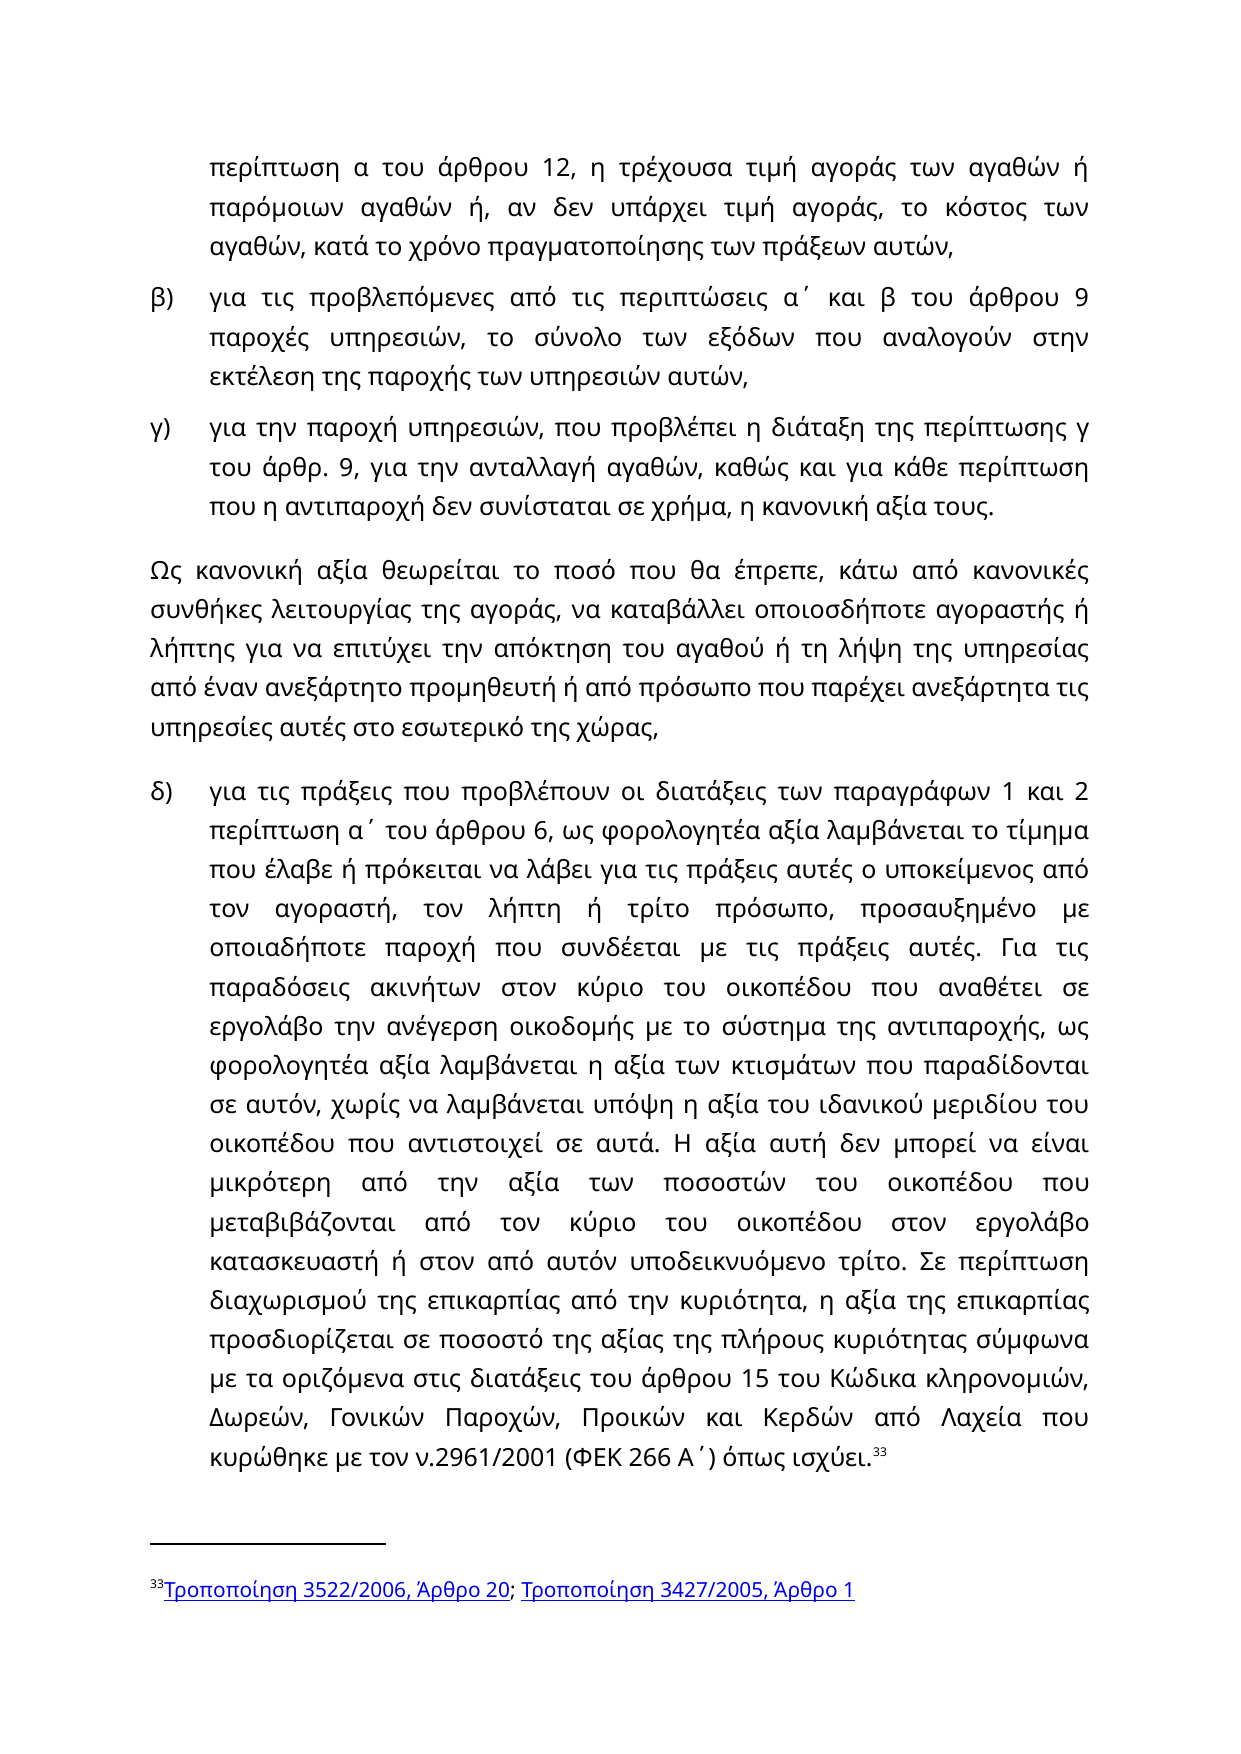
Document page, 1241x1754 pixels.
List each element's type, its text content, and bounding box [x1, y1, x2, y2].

text Ως κανονική αξία θεωρείται το ποσό που θα έπρεπε, κάτω από κανονικές συνθήκες λειτουργίας της αγοράς, να καταβάλλει οποιοσδήποτε αγοραστής ή λήπτης για να επιτύχει την απόκτηση του αγαθού ή τη λήψη της υπηρεσίας από έναν ανεξάρτητο προμηθευτή ή από πρόσωπο που παρέχει ανεξάρτητα τις υπηρεσίες αυτές στο εσωτερικό της χώρας, [150, 552, 1090, 743]
list β) για τις προβλεπόμενες από τις περιπτώσεις α΄ και β του άρθρου 9 παροχές υπηρεσιών, το σύνολο των εξόδων που αναλογούν στην εκτέλεση της παροχής των υπηρεσιών αυτών, [150, 280, 1090, 392]
list περίπτωση α του άρθρου 12, η τρέχουσα τιμή αγοράς των αγαθών ή παρόμοιων αγαθών ή, αν δεν υπάρχει τιμή αγοράς, το κόστος των αγαθών, κατά το χρόνο πραγματοποίησης των πράξεων αυτών, [150, 150, 1090, 262]
list δ) για τις πράξεις που προβλέπουν οι διατάξεις των παραγράφων 1 και 2 περίπτωση α΄ του άρθρου 6, ως φορολογητέα αξία λαμβάνεται το τίμημα που έλαβε ή πρόκειται να λάβει για τις πράξεις αυτές ο υποκείμενος από τον αγοραστή, τον λήπτη ή τρίτο πρόσωπο, προσαυξημένο με οποιαδήποτε παροχή που συνδέεται με τις πράξεις αυτές. Για τις παραδόσεις ακινήτων στον κύριο του οικοπέδου που αναθέτει σε εργολάβο την ανέγερση οικοδομής με το σύστημα της αντιπαροχής, ως φορολογητέα αξία λαμβάνεται η αξία των κτισμάτων που παραδίδονται σε αυτόν, χωρίς να λαμβάνεται υπόψη η αξία του ιδανικού μεριδίου του οικοπέδου που αντιστοιχεί σε αυτά. Η αξία αυτή δεν μπορεί να είναι μικρότερη από την αξία των ποσοστών του οικοπέδου που μεταβιβάζονται από τον κύριο του οικοπέδου στον εργολάβο κατασκευαστή ή στον από αυτόν υποδεικνυόμενο τρίτο. Σε περίπτωση διαχωρισμού της επικαρπίας από την κυριότητα, η αξία της επικαρπίας προσδιορίζεται σε ποσοστό της αξίας της πλήρους κυριότητας σύμφωνα με τα οριζόμενα στις διατάξεις του άρθρου 15 του Κώδικα κληρονομιών, Δωρεών, Γονικών Παροχών, Προικών και Κερδών από Λαχεία που κυρώθηκε με τον ν.2961/2001 (ΦΕΚ 266 A΄) όπως ισχύει. [150, 773, 1090, 1473]
list γ) για την παροχή υπηρεσιών, που προβλέπει η διάταξη της περίπτωσης γ του άρθρ. 9, για την ανταλλαγή αγαθών, καθώς και για κάθε περίπτωση που η αντιπαροχή δεν συνίσταται σε χρήμα, η κανονική αξία τους. [150, 410, 1090, 522]
text Τροποποίηση 3522/2006, Άρθρο 20; Τροποποίηση 3427/2005, Άρθρο 1 [150, 1576, 1090, 1604]
